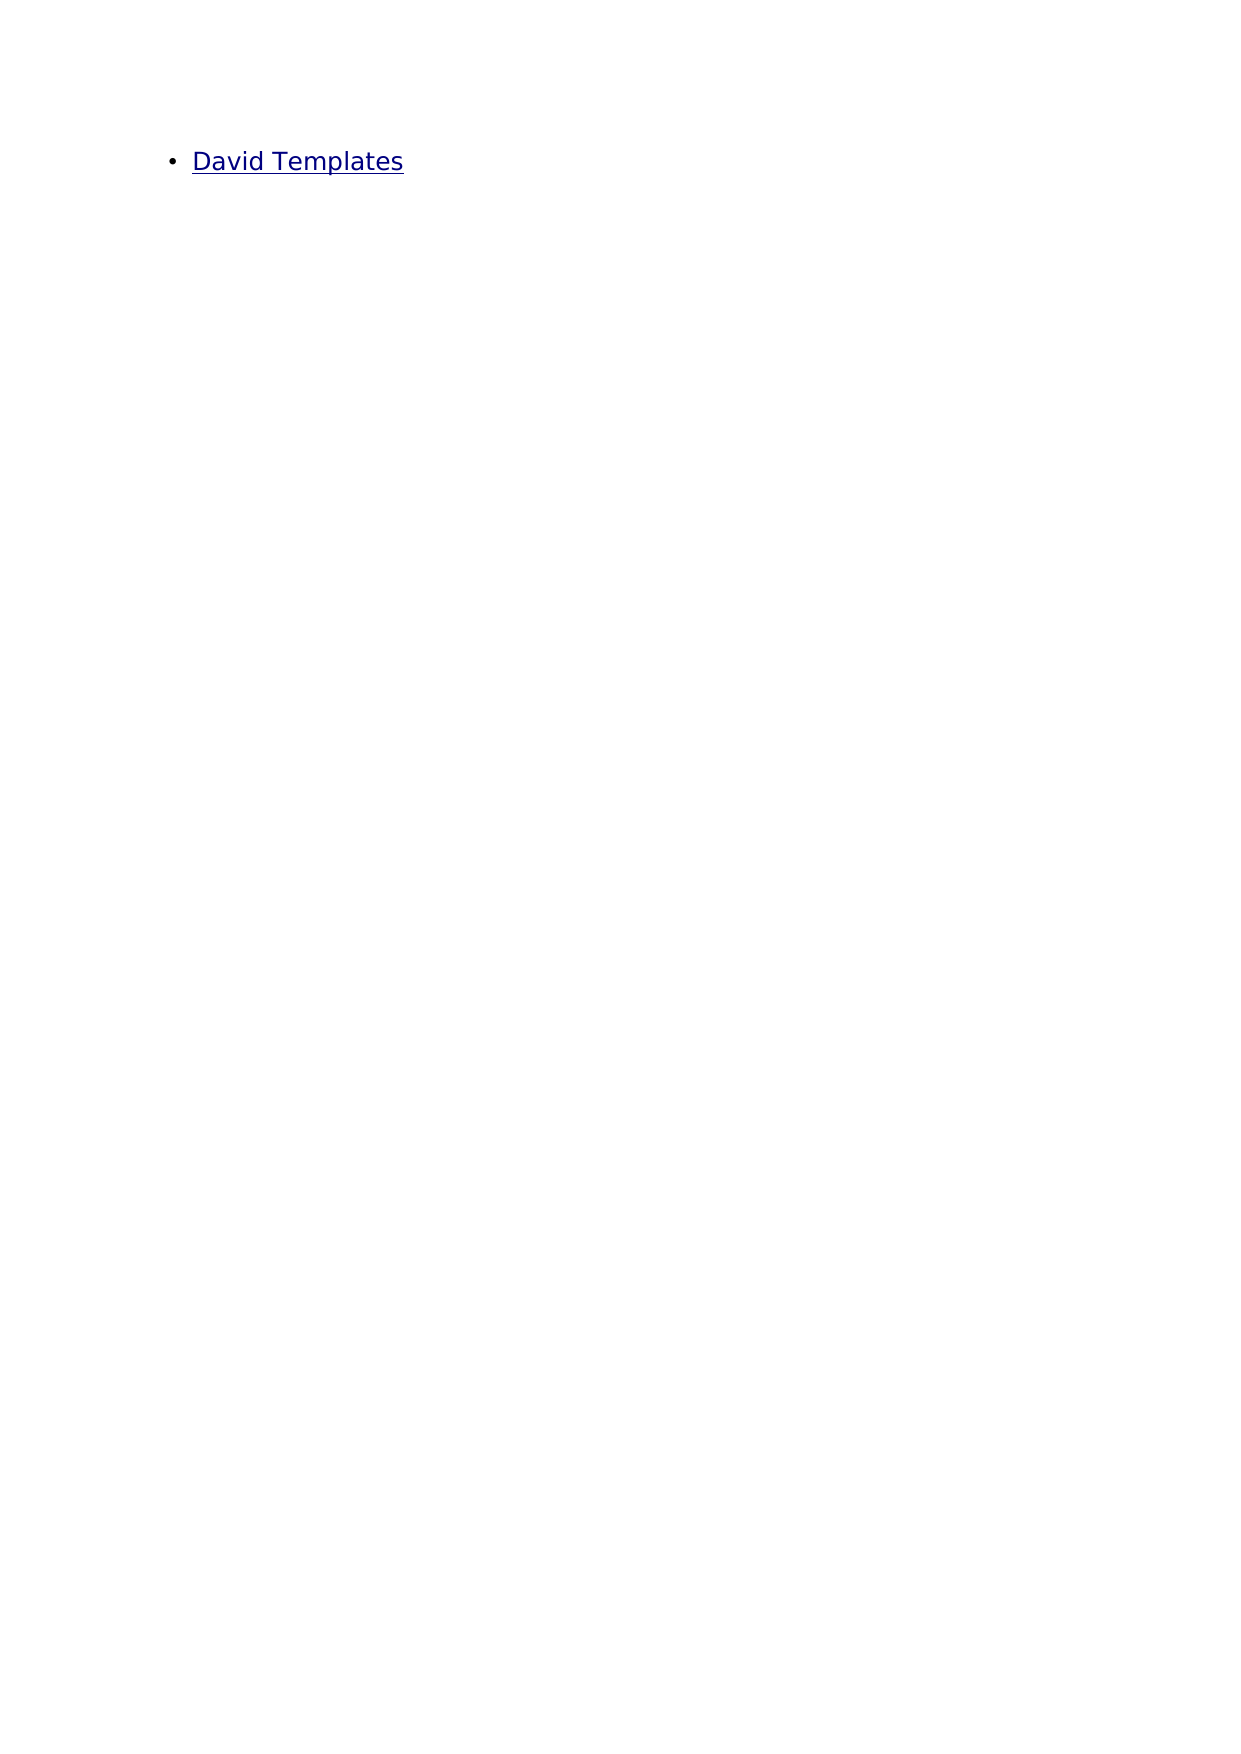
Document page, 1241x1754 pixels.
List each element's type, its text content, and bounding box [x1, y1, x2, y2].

list David Templates [177, 148, 1122, 206]
